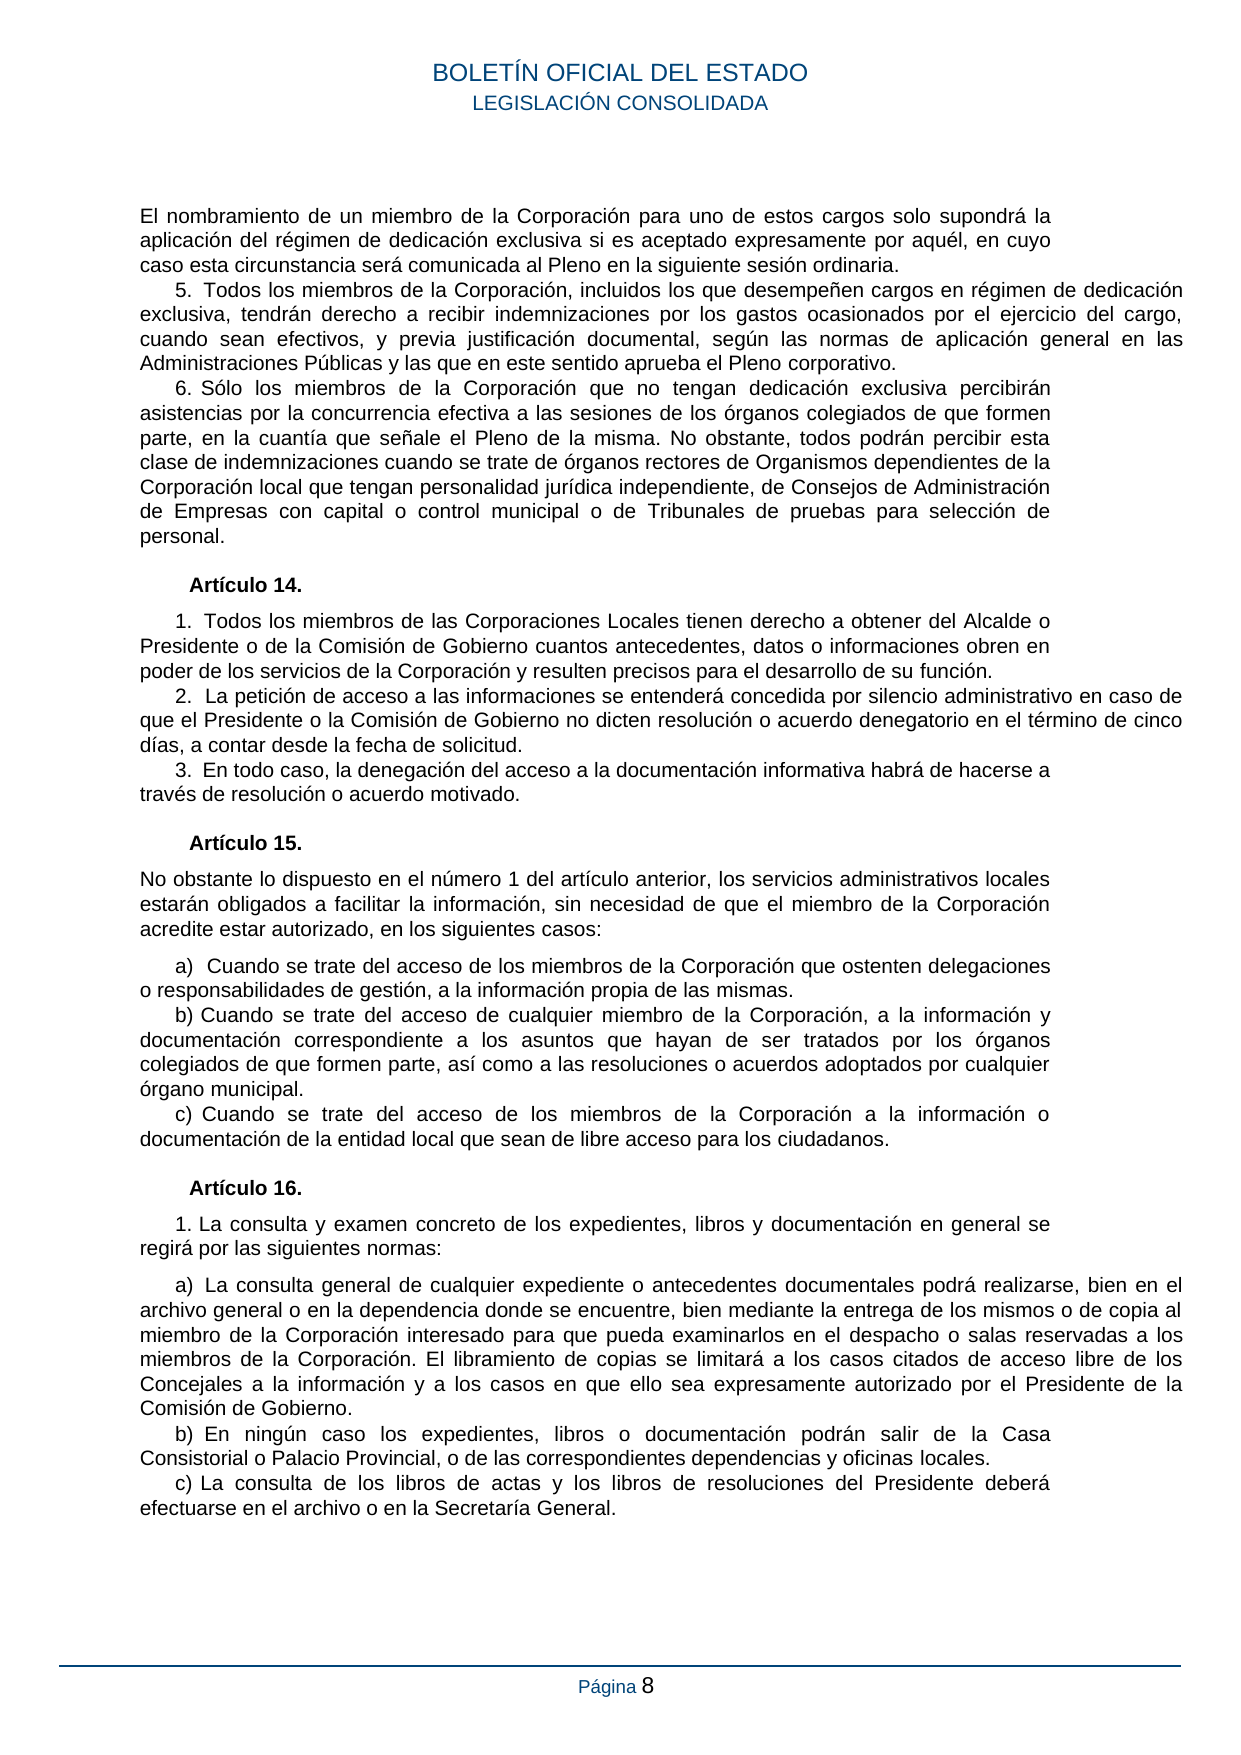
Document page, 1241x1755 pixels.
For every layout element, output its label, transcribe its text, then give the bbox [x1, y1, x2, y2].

list Cuando se trate del acceso de cualquier miembro de la Corporación, a la información y documentación correspondiente a los asuntos que hayan de ser tratados por los órganos colegiados de que formen parte, así como a las resoluciones o acuerdos adoptados por cualquier órgano municipal. [139, 1003, 1052, 1101]
list Sólo los miembros de la Corporación que no tengan dedicación exclusiva percibirán asistencias por la concurrencia efectiva a las sesiones de los órganos colegiados de que formen parte, en la cuantía que señale el Pleno de la misma. No obstante, todos podrán percibir esta clase de indemnizaciones cuando se trate de órganos rectores de Organismos dependientes de la Corporación local que tengan personalidad jurídica independiente, de Consejos de Administración de Empresas con capital o control municipal o de Tribunales de pruebas para selección de personal. [139, 376, 1052, 548]
text No obstante lo dispuesto en el número 1 del artículo anterior, los servicios administrativos locales estarán obligados a facilitar la información, sin necesidad de que el miembro de la Corporación acredite estar autorizado, en los siguientes casos: [139, 867, 1052, 940]
list Cuando se trate del acceso de los miembros de la Corporación que ostenten delegaciones o responsabilidades de gestión, a la información propia de las mismas. [139, 954, 1052, 1002]
list La consulta general de cualquier expediente o antecedentes documentales podrá realizarse, bien en el archivo general o en la dependencia donde se encuentre, bien mediante la entrega de los mismos o de copia al miembro de la Corporación interesado para que pueda examinarlos en el despacho o salas reservadas a los miembros de la Corporación. El libramiento de copias se limitará a los casos citados de acceso libre de los Concejales a la información y a los casos en que ello sea expresamente autorizado por el Presidente de la Comisión de Gobierno. [139, 1273, 1184, 1420]
list Cuando se trate del acceso de los miembros de la Corporación a la información o documentación de la entidad local que sean de libre acceso para los ciudadanos. [139, 1102, 1052, 1150]
list La petición de acceso a las informaciones se entenderá concedida por silencio administrativo en caso de que el Presidente o la Comisión de Gobierno no dicten resolución o acuerdo denegatorio en el término de cinco días, a contar desde la fecha de solicitud. [139, 683, 1184, 757]
text El nombramiento de un miembro de la Corporación para uno de estos cargos solo supondrá la aplicación del régimen de dedicación exclusiva si es aceptado expresamente por aquél, en cuyo caso esta circunstancia será comunicada al Pleno en la siguiente sesión ordinaria. [139, 203, 1052, 277]
list En todo caso, la denegación del acceso a la documentación informativa habrá de hacerse a través de resolución o acuerdo motivado. [139, 757, 1052, 806]
list Todos los miembros de la Corporación, incluidos los que desempeñen cargos en régimen de dedicación exclusiva, tendrán derecho a recibir indemnizaciones por los gastos ocasionados por el ejercicio del cargo, cuando sean efectivos, y previa justificación documental, según las normas de aplicación general en las Administraciones Públicas y las que en este sentido aprueba el Pleno corporativo. [139, 277, 1184, 375]
list La consulta y examen concreto de los expedientes, libros y documentación en general se regirá por las siguientes normas: [139, 1212, 1052, 1260]
list En ningún caso los expedientes, libros o documentación podrán salir de la Casa Consistorial o Palacio Provincial, o de las correspondientes dependencias y oficinas locales. [139, 1421, 1051, 1470]
subtitle Artículo 15. [189, 831, 1184, 855]
subtitle Artículo 14. [189, 573, 1184, 597]
list Todos los miembros de las Corporaciones Locales tienen derecho a obtener del Alcalde o Presidente o de la Comisión de Gobierno cuantos antecedentes, datos o informaciones obren en poder de los servicios de la Corporación y resulten precisos para el desarrollo de su función. [139, 609, 1052, 682]
list La consulta de los libros de actas y los libros de resoluciones del Presidente deberá efectuarse en el archivo o en la Secretaría General. [139, 1471, 1052, 1519]
subtitle Artículo 16. [189, 1175, 1184, 1199]
